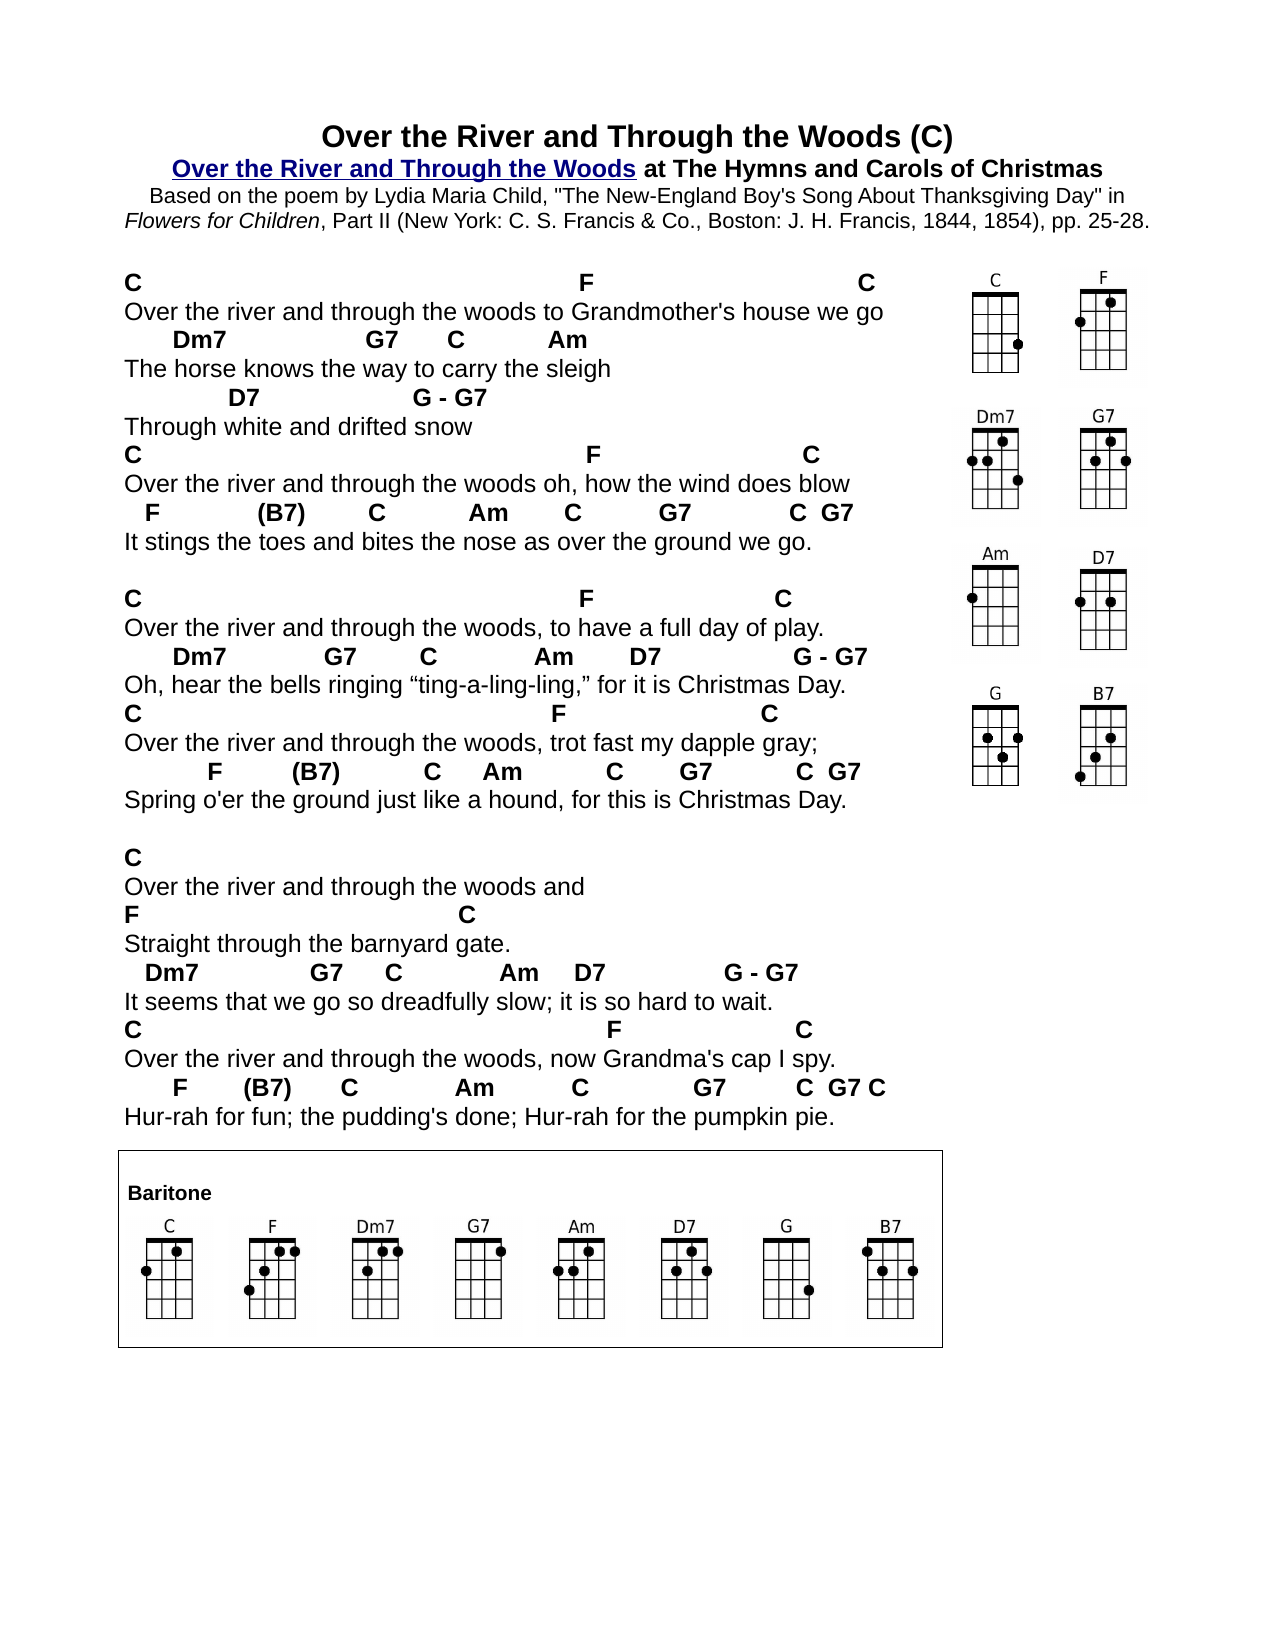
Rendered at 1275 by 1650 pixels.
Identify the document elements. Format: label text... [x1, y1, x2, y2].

table_cell [633, 1211, 736, 1347]
table_cell [221, 1211, 324, 1347]
picture [433, 1216, 524, 1337]
table_cell [324, 1211, 427, 1347]
picture [227, 1216, 318, 1337]
table_cell [1050, 538, 1157, 678]
picture [950, 407, 1041, 527]
table_cell [942, 815, 1049, 1150]
table_cell [324, 1151, 427, 1211]
table_cell [633, 1151, 736, 1211]
picture [1058, 547, 1149, 668]
picture [950, 543, 1041, 664]
text Based on the poem by Lydia Maria Child, "The New-England Boy's Song About Thanksgiving Day" in Flowers for Children, Part II (New York: C. S. Francis & Co., Boston: J. H. Francis, 1844, 1854), pp. 25-28. [118, 183, 1157, 233]
table_header [942, 262, 1049, 401]
picture [742, 1216, 832, 1337]
table_cell [1050, 1211, 1157, 1347]
table_header [1050, 262, 1157, 401]
table_cell [427, 1151, 530, 1211]
table_cell [942, 401, 1049, 537]
table_cell [942, 678, 1049, 814]
table_cell [736, 1211, 838, 1347]
table_cell [119, 1211, 221, 1347]
table_cell [1050, 678, 1157, 814]
text Over the River and Through the Woods at The Hymns and Carols of Christmas [118, 154, 1157, 183]
table_cell [943, 1150, 1049, 1211]
table_cell [530, 1151, 633, 1211]
table_cell [221, 1151, 324, 1211]
text Over the River and Through the Woods (C) [118, 118, 1157, 154]
table_cell [1050, 815, 1157, 1150]
table_cell [942, 538, 1049, 678]
table_cell [1050, 1150, 1157, 1211]
table_cell [736, 1151, 838, 1211]
picture [330, 1216, 421, 1337]
table_cell [530, 1211, 633, 1347]
picture [1058, 683, 1149, 804]
picture [1058, 407, 1149, 527]
table_cell [1050, 401, 1157, 537]
table_cell [839, 1151, 942, 1211]
picture [1058, 267, 1149, 388]
picture [124, 1216, 215, 1337]
picture [845, 1216, 936, 1337]
picture [639, 1216, 729, 1337]
picture [950, 683, 1041, 804]
table_cell [427, 1211, 530, 1347]
picture [536, 1216, 627, 1337]
table_cell Baritone [119, 1151, 221, 1211]
table_header C F C Over the river and through the woods to Grandmother's house we go Dm7 G7 C Am The horse knows the way to carry the sleigh D7 G - G7 Through white and drifted snow C F C Over the river and through the woods oh, how the wind does blow F (B7) C Am C G7 C G7 It stings the toes and bites the nose as over the ground we go. C F C Over the river and through the woods, to have a full day of play. Dm7 G7 C Am D7 G - G7 Oh, hear the bells ringing “ting-a-ling-ling,” for it is Christmas Day. C F C Over the river and through the woods, trot fast my dapple gray; F (B7) C Am C G7 C G7 Spring o'er the ground just like a hound, for this is Christmas Day. C Over the river and through the woods and F C Straight through the barnyard gate. Dm7 G7 C Am D7 G - G7 It seems that we go so dreadfully slow; it is so hard to wait. C F C Over the river and through the woods, now Grandma's cap I spy. F (B7) C Am C G7 C G7 C Hur-rah for fun; the pudding's done; Hur-rah for the pumpkin pie. [118, 262, 942, 1150]
picture [950, 270, 1041, 391]
table_cell [943, 1211, 1049, 1347]
table_cell [839, 1211, 942, 1347]
